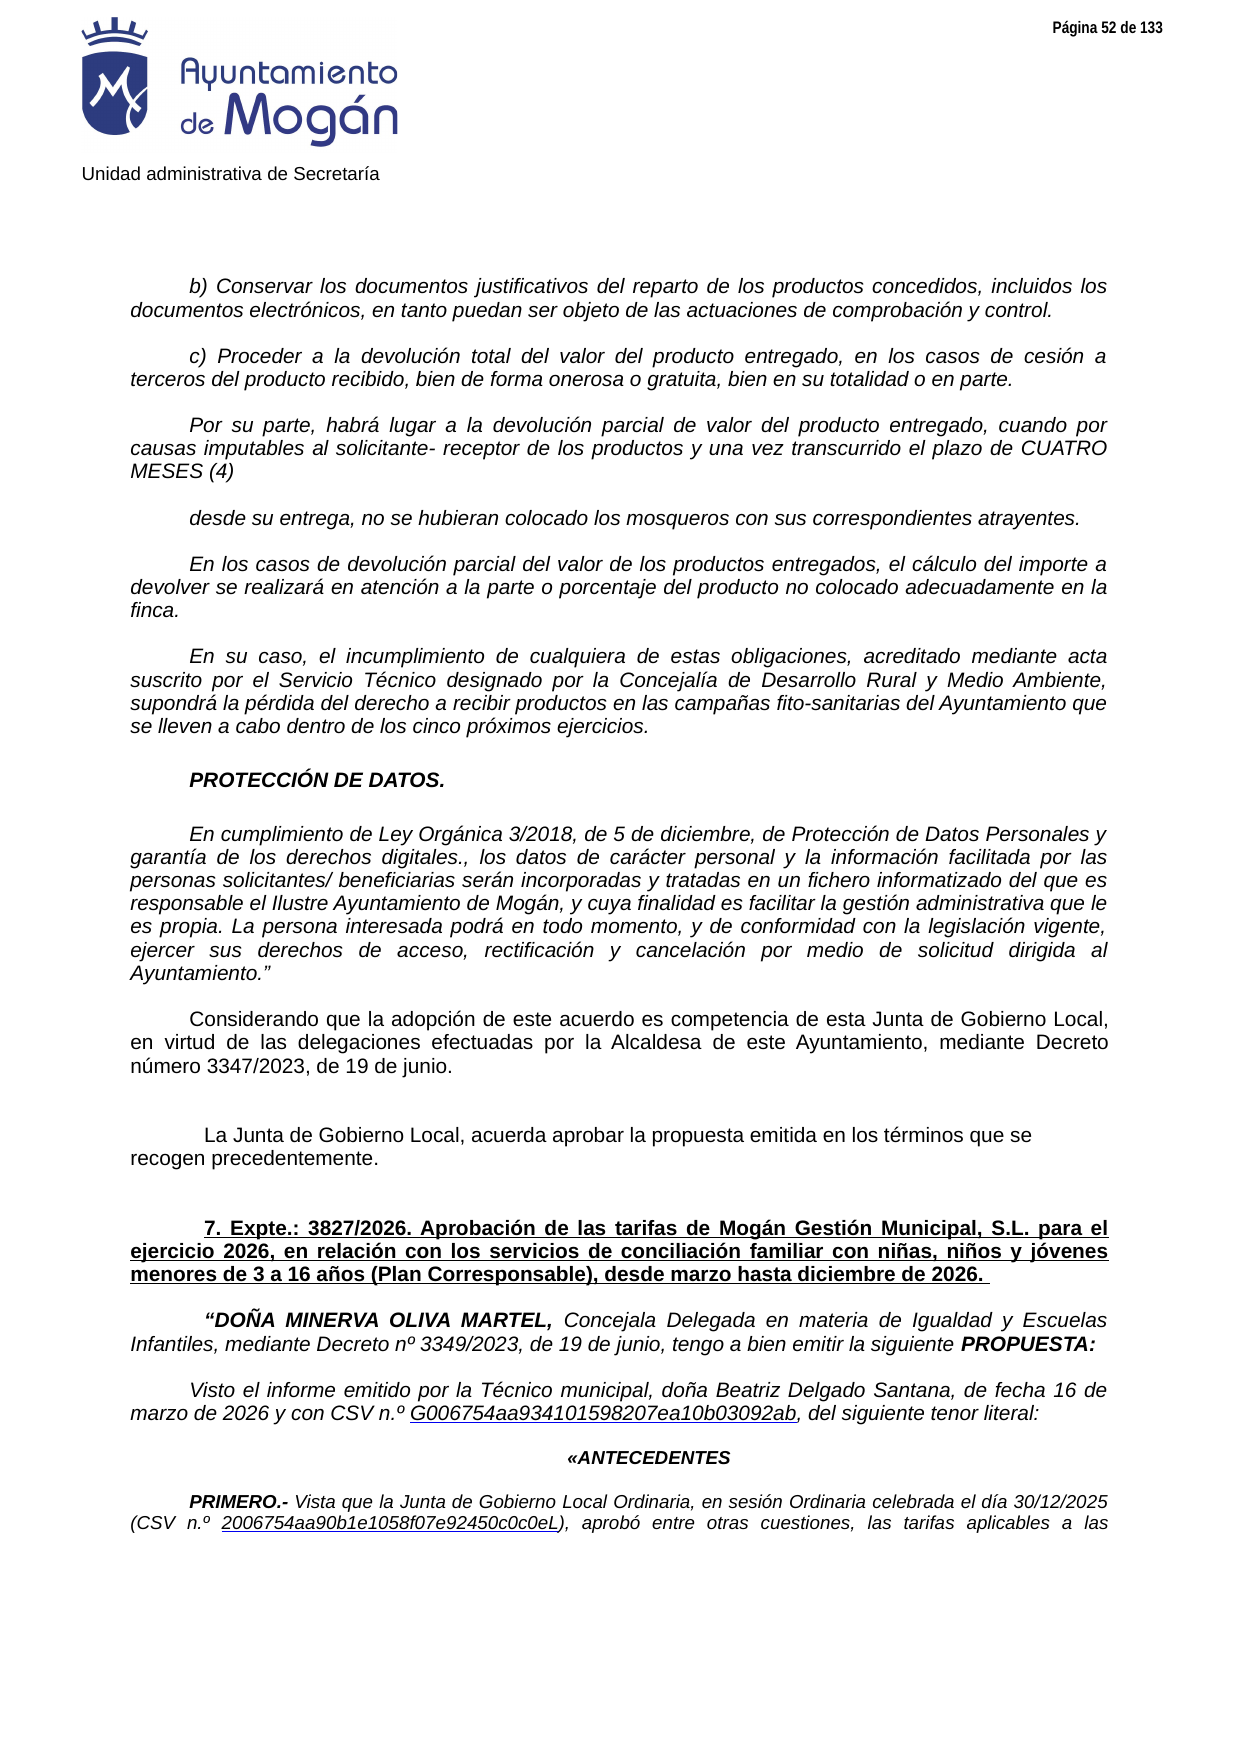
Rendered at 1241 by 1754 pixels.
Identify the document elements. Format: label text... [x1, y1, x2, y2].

text PRIMERO.- Vista que la Junta de Gobierno Local Ordinaria, en sesión Ordinaria celebrada el día 30/12/2025 (CSV n.º 2006754aa90b1e1058f07e92450c0c0eL), aprobó entre otras cuestiones, las tarifas aplicables a las [130, 1492, 1110, 1533]
text En los casos de devolución parcial del valor de los productos entregados, el cálculo del importe a devolver se realizará en atención a la parte o porcentaje del producto no colocado adecuadamente en la finca. [130, 552, 1110, 622]
picture [81, 17, 398, 153]
text c) Proceder a la devolución total del valor del producto entregado, en los casos de cesión a terceros del producto recibido, bien de forma onerosa o gratuita, bien en su totalidad o en parte. [130, 344, 1110, 391]
text En su caso, el incumplimiento de cualquiera de estas obligaciones, acreditado mediante acta suscrito por el Servicio Técnico designado por la Concejalía de Desarrollo Rural y Medio Ambiente, supondrá la pérdida del derecho a recibir productos en las campañas fito-sanitarias del Ayuntamiento que se lleven a cabo dentro de los cinco próximos ejercicios. [130, 645, 1110, 738]
text Por su parte, habrá lugar a la devolución parcial de valor del producto entregado, cuando por causas imputables al solicitante- receptor de los productos y una vez transcurrido el plazo de CUATRO MESES (4) [130, 414, 1110, 483]
text La Junta de Gobierno Local, acuerda aprobar la propuesta emitida en los términos que se recogen precedentemente. [130, 1123, 1110, 1170]
text “DOÑA MINERVA OLIVA MARTEL, Concejala Delegada en materia de Igualdad y Escuelas Infantiles, mediante Decreto nº 3349/2023, de 19 de junio, tengo a bien emitir la siguiente PROPUESTA: [130, 1309, 1110, 1356]
text 7. Expte.: 3827/2026. Aprobación de las tarifas de Mogán Gestión Municipal, S.L. para el ejercicio 2026, en relación con los servicios de conciliación familiar con niñas, niños y jóvenes menores de 3 a 16 años (Plan Corresponsable), desde marzo hasta diciembre de 2026. [130, 1216, 1110, 1286]
text Visto el informe emitido por la Técnico municipal, doña Beatriz Delgado Santana, de fecha 16 de marzo de 2026 y con CSV n.º G006754aa934101598207ea10b03092ab, del siguiente tenor literal: [130, 1378, 1110, 1425]
subtitle PROTECCIÓN DE DATOS. [130, 768, 1110, 792]
text desde su entrega, no se hubieran colocado los mosqueros con sus correspondientes atrayentes. [130, 506, 1110, 529]
text «ANTECEDENTES [130, 1448, 1110, 1469]
text En cumplimiento de Ley Orgánica 3/2018, de 5 de diciembre, de Protección de Datos Personales y garantía de los derechos digitales., los datos de carácter personal y la información facilitada por las personas solicitantes/ beneficiarias serán incorporadas y tratadas en un fichero informatizado del que es responsable el Ilustre Ayuntamiento de Mogán, y cuya finalidad es facilitar la gestión administrativa que le es propia. La persona interesada podrá en todo momento, y de conformidad con la legislación vigente, ejercer sus derechos de acceso, rectificación y cancelación por medio de solicitud dirigida al Ayuntamiento.” [130, 822, 1110, 985]
text b) Conservar los documentos justificativos del reparto de los productos concedidos, incluidos los documentos electrónicos, en tanto puedan ser objeto de las actuaciones de comprobación y control. [130, 275, 1110, 321]
text Considerando que la adopción de este acuerdo es competencia de esta Junta de Gobierno Local, en virtud de las delegaciones efectuadas por la Alcaldesa de este Ayuntamiento, mediante Decreto número 3347/2023, de 19 de junio. [130, 1008, 1110, 1077]
